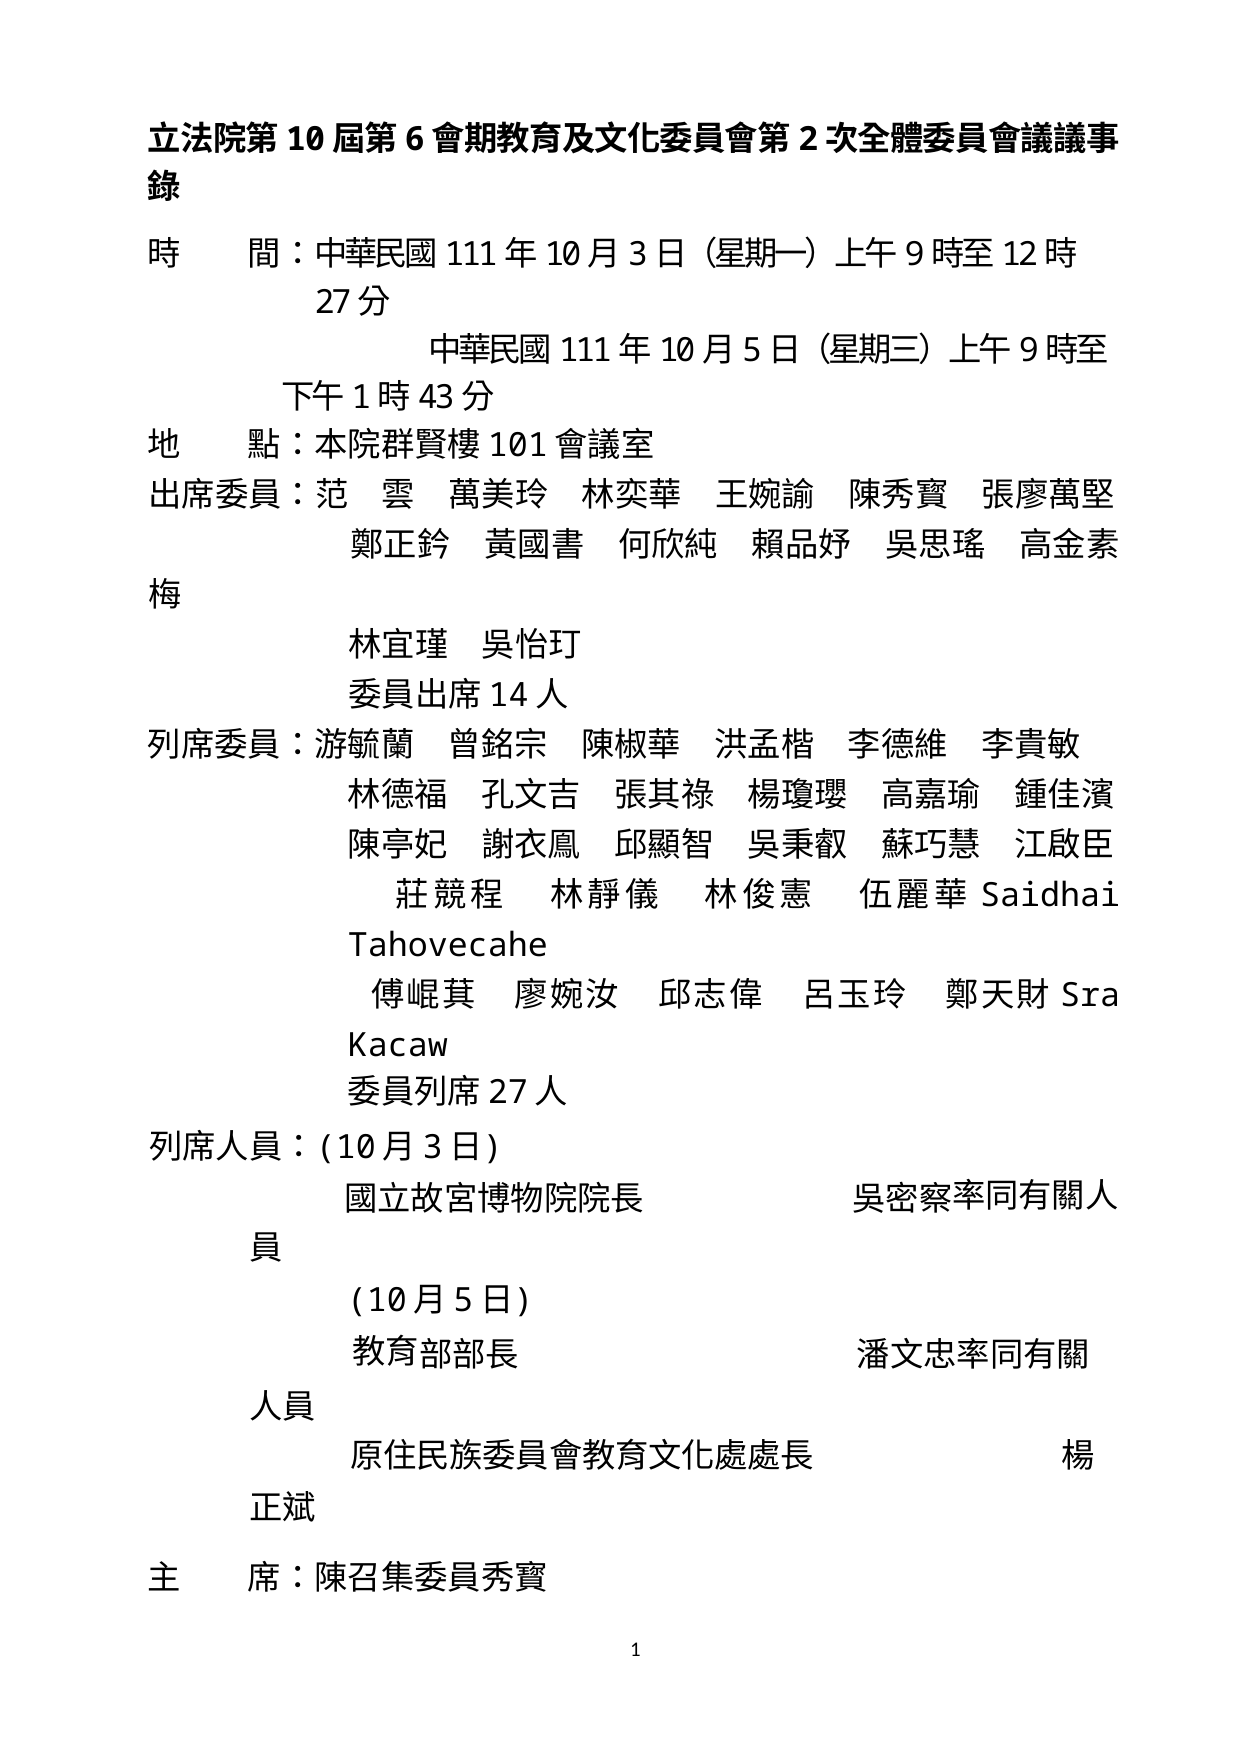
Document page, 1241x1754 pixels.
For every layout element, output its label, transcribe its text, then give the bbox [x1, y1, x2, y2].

text 委員出席14人 [148, 666, 1122, 716]
text 傅崐萁 廖婉汝 邱志偉 呂玉玲 鄭天財Sra Kacaw [148, 966, 1120, 1066]
text 林宜瑾 吳怡玎 [148, 616, 1122, 666]
text 委員列席27人 [148, 1066, 1120, 1116]
text 國立故宮博物院院長 吳密察率同有關人員 [149, 1168, 1122, 1273]
text 莊競程 林靜儀 林俊憲 伍麗華Saidhai Tahovecahe [148, 866, 1120, 966]
text 列席人員：(10月3日) [149, 1116, 1122, 1168]
text 原住民族委員會教育文化處處長 楊正斌 [149, 1429, 1122, 1533]
text 主 席：陳召集委員秀寳 [148, 1533, 1118, 1596]
text 教育部部長 潘文忠率同有關人員 [149, 1325, 1122, 1429]
text 列席委員：游毓蘭 曾銘宗 陳椒華 洪孟楷 李德維 李貴敏 [148, 716, 1120, 766]
text 陳亭妃 謝衣鳯 邱顯智 吳秉叡 蘇巧慧 江啟臣 [148, 816, 1120, 866]
text 出席委員：范 雲 萬美玲 林奕華 王婉諭 陳秀寳 張廖萬堅 [148, 466, 1122, 516]
text 中華民國111年10月5日（星期三）上午9時至下午1時43分 [148, 323, 1120, 418]
text 時 間：中華民國111年10月3日（星期一）上午9時至12時27分 [148, 227, 1120, 323]
text 林德福 孔文吉 張其祿 楊瓊瓔 高嘉瑜 鍾佳濱 [148, 766, 1120, 816]
text 鄭正鈐 黃國書 何欣純 賴品妤 吳思瑤 高金素梅 [148, 516, 1122, 616]
text 地 點：本院群賢樓101會議室 [148, 418, 1120, 466]
text (10月5日) [149, 1273, 1122, 1325]
text 立法院第10屆第6會期教育及文化委員會第2次全體委員會議議事錄 [148, 112, 1120, 208]
